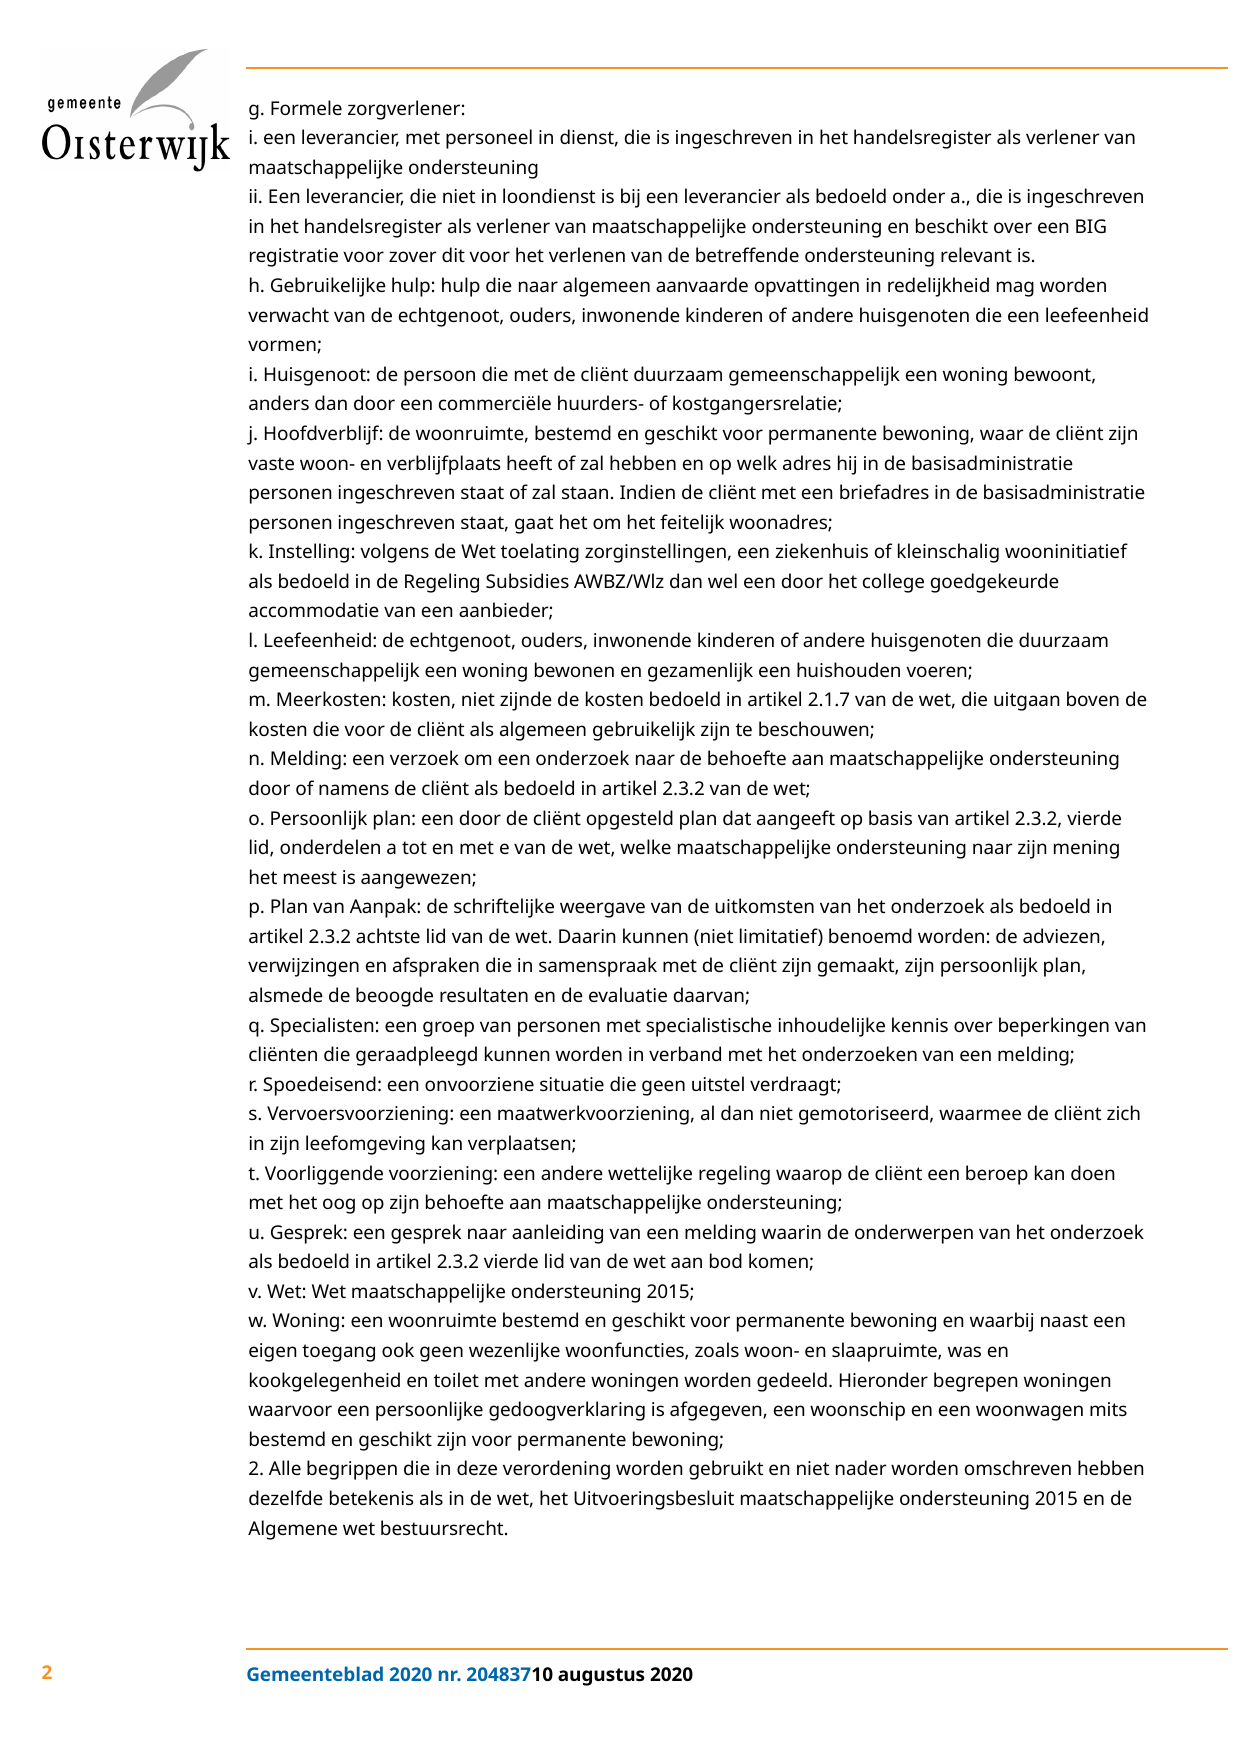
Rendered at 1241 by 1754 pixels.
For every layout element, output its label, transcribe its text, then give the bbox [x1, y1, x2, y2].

text ii. Een leverancier, die niet in loondienst is bij een leverancier als bedoeld onder a., die is ingeschreven in het handelsregister als verlener van maatschappelijke ondersteuning en beschikt over een BIG registratie voor zover dit voor het verlenen van de betreffende ondersteuning relevant is. [248, 183, 1152, 268]
text r. Spoedeisend: een onvoorziene situatie die geen uitstel verdraagt; [248, 1071, 1152, 1097]
text v. Wet: Wet maatschappelijke ondersteuning 2015; [248, 1278, 1152, 1304]
text u. Gesprek: een gesprek naar aanleiding van een melding waarin de onderwerpen van het onderzoek als bedoeld in artikel 2.3.2 vierde lid van de wet aan bod komen; [248, 1219, 1152, 1274]
text h. Gebruikelijke hulp: hulp die naar algemeen aanvaarde opvattingen in redelijkheid mag worden verwacht van de echtgenoot, ouders, inwonende kinderen of andere huisgenoten die een leefeenheid vormen; [248, 272, 1152, 357]
text w. Woning: een woonruimte bestemd en geschikt voor permanente bewoning en waarbij naast een eigen toegang ook geen wezenlijke woonfuncties, zoals woon- en slaapruimte, was en kookgelegenheid en toilet met andere woningen worden gedeeld. Hieronder begrepen woningen waarvoor een persoonlijke gedoogverklaring is afgegeven, een woonschip en een woonwagen mits bestemd en geschikt zijn voor permanente bewoning; [248, 1308, 1152, 1452]
text o. Persoonlijk plan: een door de cliënt opgesteld plan dat aangeeft op basis van artikel 2.3.2, vierde lid, onderdelen a tot en met e van de wet, welke maatschappelijke ondersteuning naar zijn mening het meest is aangewezen; [248, 805, 1152, 890]
text k. Instelling: volgens de Wet toelating zorginstellingen, een ziekenhuis of kleinschalig wooninitiatief als bedoeld in de Regeling Subsidies AWBZ/Wlz dan wel een door het college goedgekeurde accommodatie van een aanbieder; [248, 538, 1152, 623]
text 2. Alle begrippen die in deze verordening worden gebruikt en niet nader worden omschreven hebben dezelfde betekenis als in de wet, het Uitvoeringsbesluit maatschappelijke ondersteuning 2015 en de Algemene wet bestuursrecht. [248, 1456, 1152, 1541]
text i. een leverancier, met personeel in dienst, die is ingeschreven in het handelsregister als verlener van maatschappelijke ondersteuning [248, 124, 1152, 180]
text m. Meerkosten: kosten, niet zijnde de kosten bedoeld in artikel 2.1.7 van de wet, die uitgaan boven de kosten die voor de cliënt als algemeen gebruikelijk zijn te beschouwen; [248, 686, 1152, 742]
text n. Melding: een verzoek om een onderzoek naar de behoefte aan maatschappelijke ondersteuning door of namens de cliënt als bedoeld in artikel 2.3.2 van de wet; [248, 746, 1152, 801]
text t. Voorliggende voorziening: een andere wettelijke regeling waarop de cliënt een beroep kan doen met het oog op zijn behoefte aan maatschappelijke ondersteuning; [248, 1160, 1152, 1215]
text p. Plan van Aanpak: de schriftelijke weergave van de uitkomsten van het onderzoek als bedoeld in artikel 2.3.2 achtste lid van de wet. Daarin kunnen (niet limitatief) benoemd worden: de adviezen, verwijzingen en afspraken die in samenspraak met de cliënt zijn gemaakt, zijn persoonlijk plan, alsmede de beoogde resultaten en de evaluatie daarvan; [248, 893, 1152, 1008]
text l. Leefeenheid: de echtgenoot, ouders, inwonende kinderen of andere huisgenoten die duurzaam gemeenschappelijk een woning bewonen en gezamenlijk een huishouden voeren; [248, 627, 1152, 683]
text g. Formele zorgverlener: [248, 95, 1152, 121]
picture [41, 47, 231, 172]
text j. Hoofdverblijf: de woonruimte, bestemd en geschikt voor permanente bewoning, waar de cliënt zijn vaste woon- en verblijfplaats heeft of zal hebben en op welk adres hij in de basisadministratie personen ingeschreven staat of zal staan. Indien de cliënt met een briefadres in de basisadministratie personen ingeschreven staat, gaat het om het feitelijk woonadres; [248, 420, 1152, 535]
text q. Specialisten: een groep van personen met specialistische inhoudelijke kennis over beperkingen van cliënten die geraadpleegd kunnen worden in verband met het onderzoeken van een melding; [248, 1012, 1152, 1067]
text i. Huisgenoot: de persoon die met de cliënt duurzaam gemeenschappelijk een woning bewoont, anders dan door een commerciële huurders- of kostgangersrelatie; [248, 361, 1152, 416]
text s. Vervoersvoorziening: een maatwerkvoorziening, al dan niet gemotoriseerd, waarmee de cliënt zich in zijn leefomgeving kan verplaatsen; [248, 1101, 1152, 1156]
